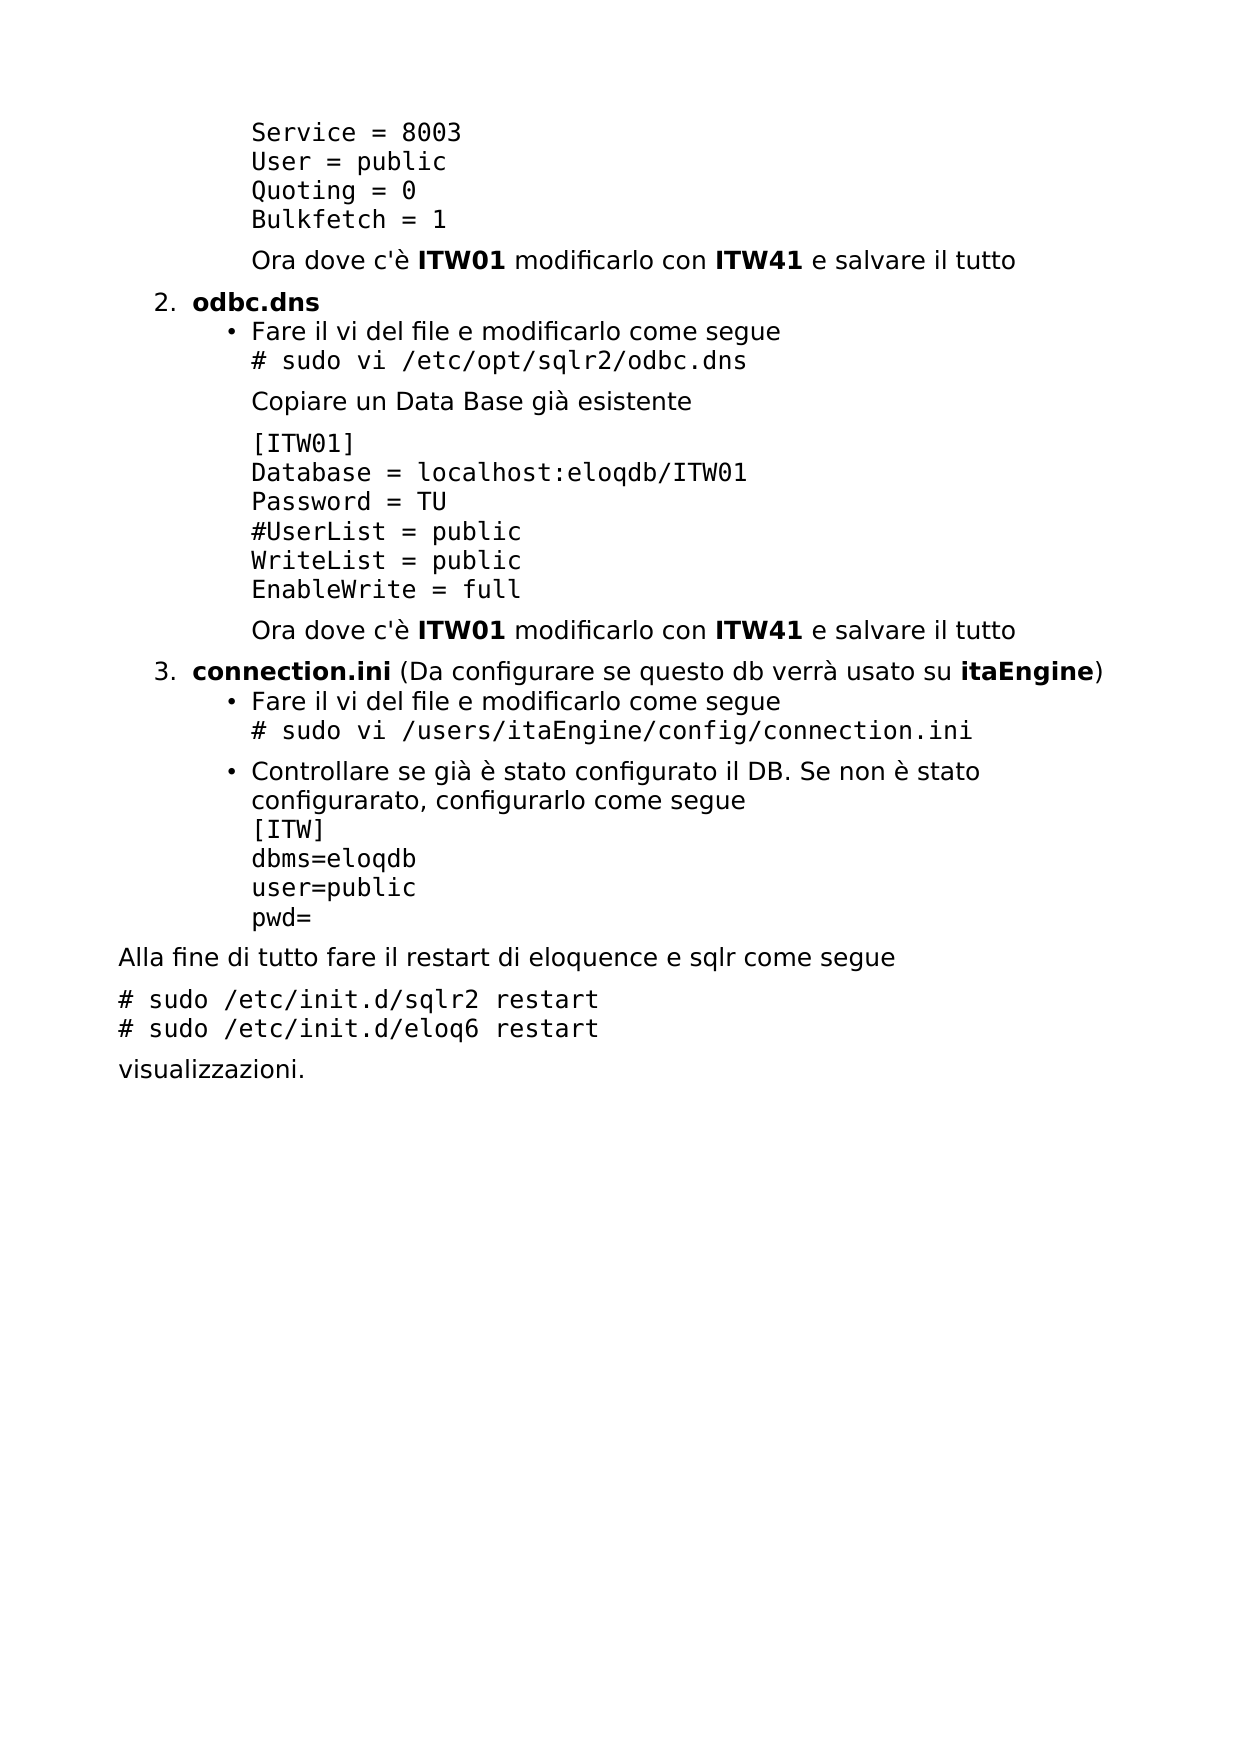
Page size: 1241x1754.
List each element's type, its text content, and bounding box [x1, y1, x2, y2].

text visualizzazioni. [118, 1055, 1122, 1084]
text # sudo /etc/init.d/sqlr2 restart # sudo /etc/init.d/eloq6 restart [118, 985, 1122, 1044]
list Controllare se già è stato configurato il DB. Se non è stato configurarato, configurarlo come segue [236, 757, 1122, 815]
list Ora dove c'è ITW01 modificarlo con ITW41 e salvare il tutto [236, 247, 1122, 276]
list Fare il vi del file e modificarlo come segue [236, 317, 1122, 347]
list connection.ini (Da configurare se questo db verrà usato su itaEngine) [177, 658, 1122, 687]
list Ora dove c'è ITW01 modificarlo con ITW41 e salvare il tutto [236, 616, 1122, 645]
list Copiare un Data Base già esistente [236, 387, 1122, 417]
list # sudo vi /etc/opt/sqlr2/odbc.dns [236, 347, 1122, 376]
list [ITW] dbms=eloqdb user=public pwd= [236, 815, 1122, 932]
list odbc.dns [177, 288, 1122, 317]
list [ITW01] Database = localhost:eloqdb/ITW01 Password = TU #UserList = public WriteList = public EnableWrite = full [236, 429, 1122, 604]
list # sudo vi /users/itaEngine/config/connection.ini [236, 716, 1122, 745]
list Fare il vi del file e modificarlo come segue [236, 687, 1122, 716]
text Alla fine di tutto fare il restart di eloquence e sqlr come segue [118, 944, 1122, 973]
list Service = 8003 User = public Quoting = 0 Bulkfetch = 1 [236, 118, 1122, 235]
